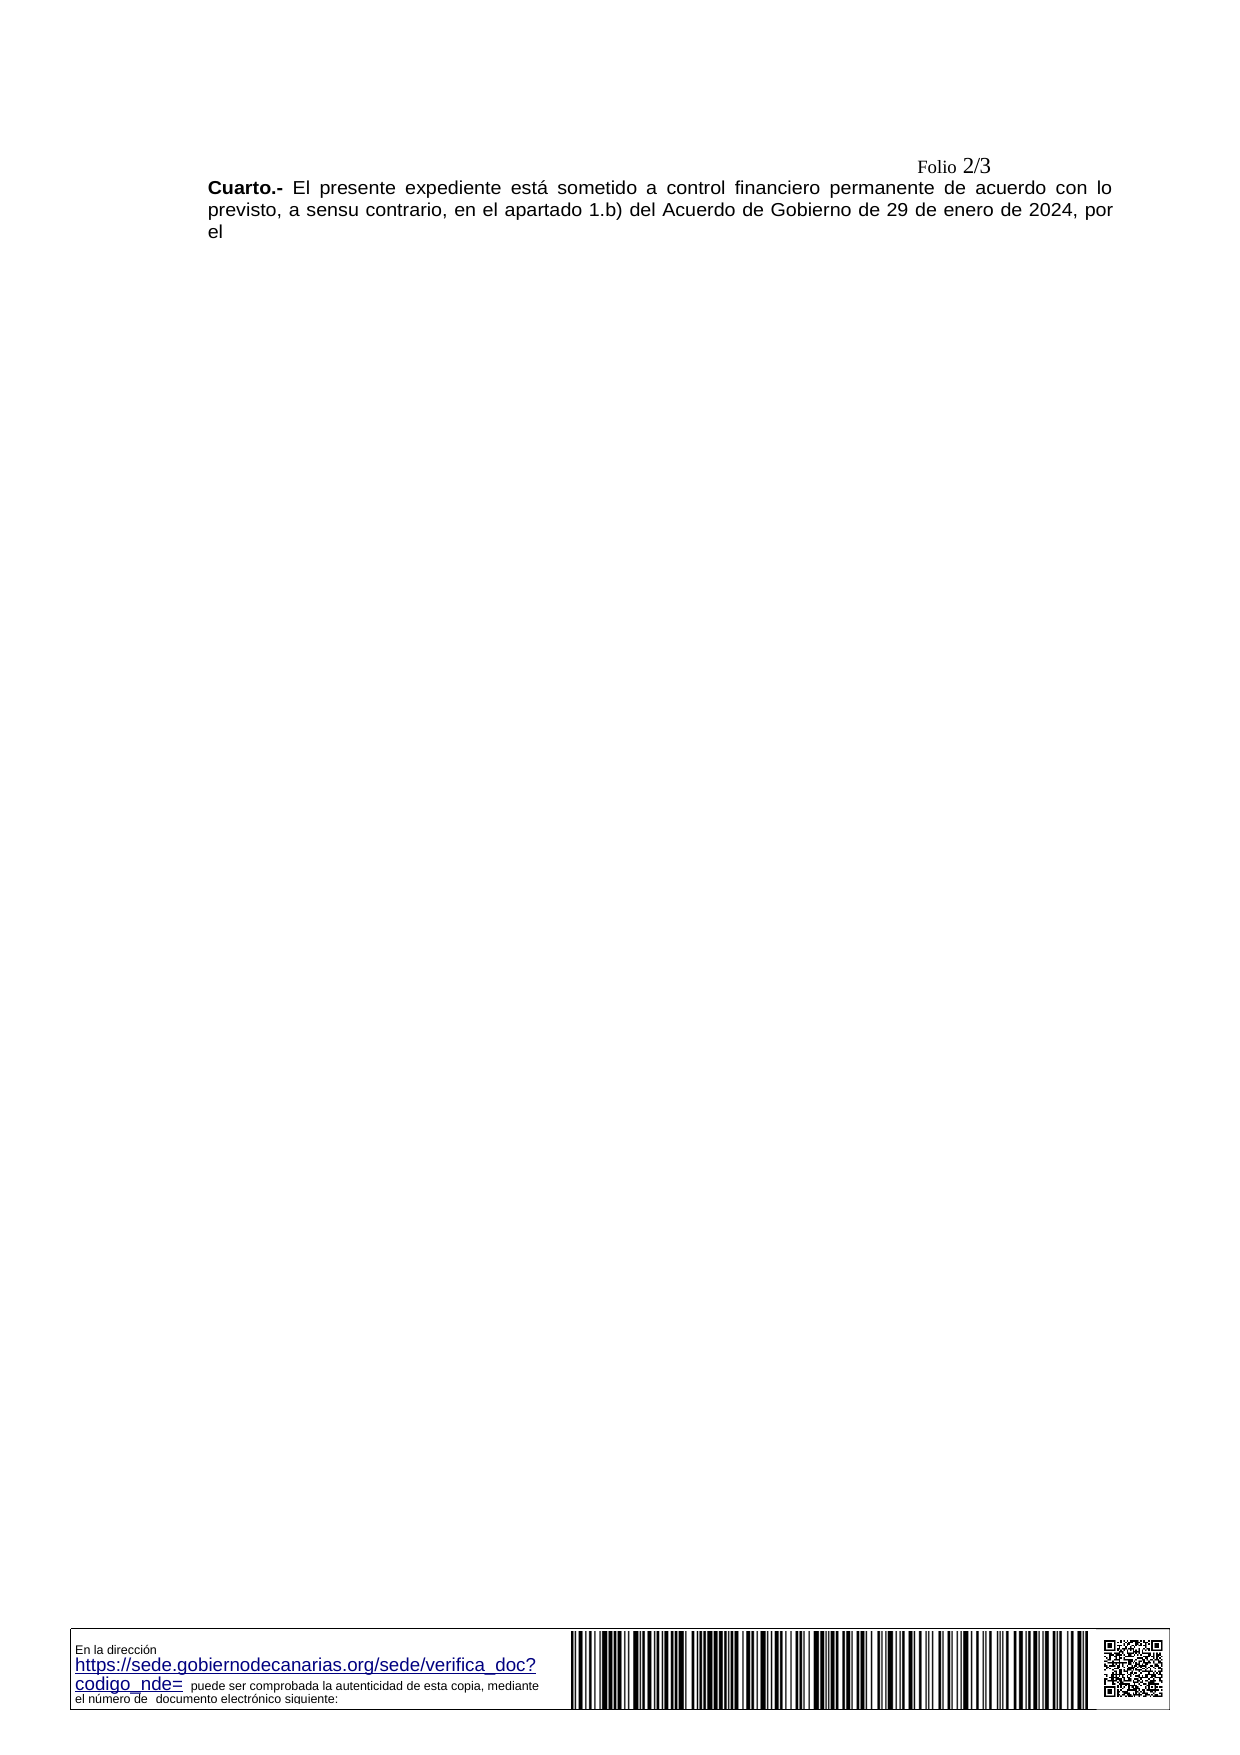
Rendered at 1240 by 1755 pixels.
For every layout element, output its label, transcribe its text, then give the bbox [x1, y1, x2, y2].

text Cuarto.- El presente expediente está sometido a control financiero permanente de acuerdo con lo previsto, a sensu contrario, en el apartado 1.b) del Acuerdo de Gobierno de 29 de enero de 2024, por el [208, 177, 1113, 243]
